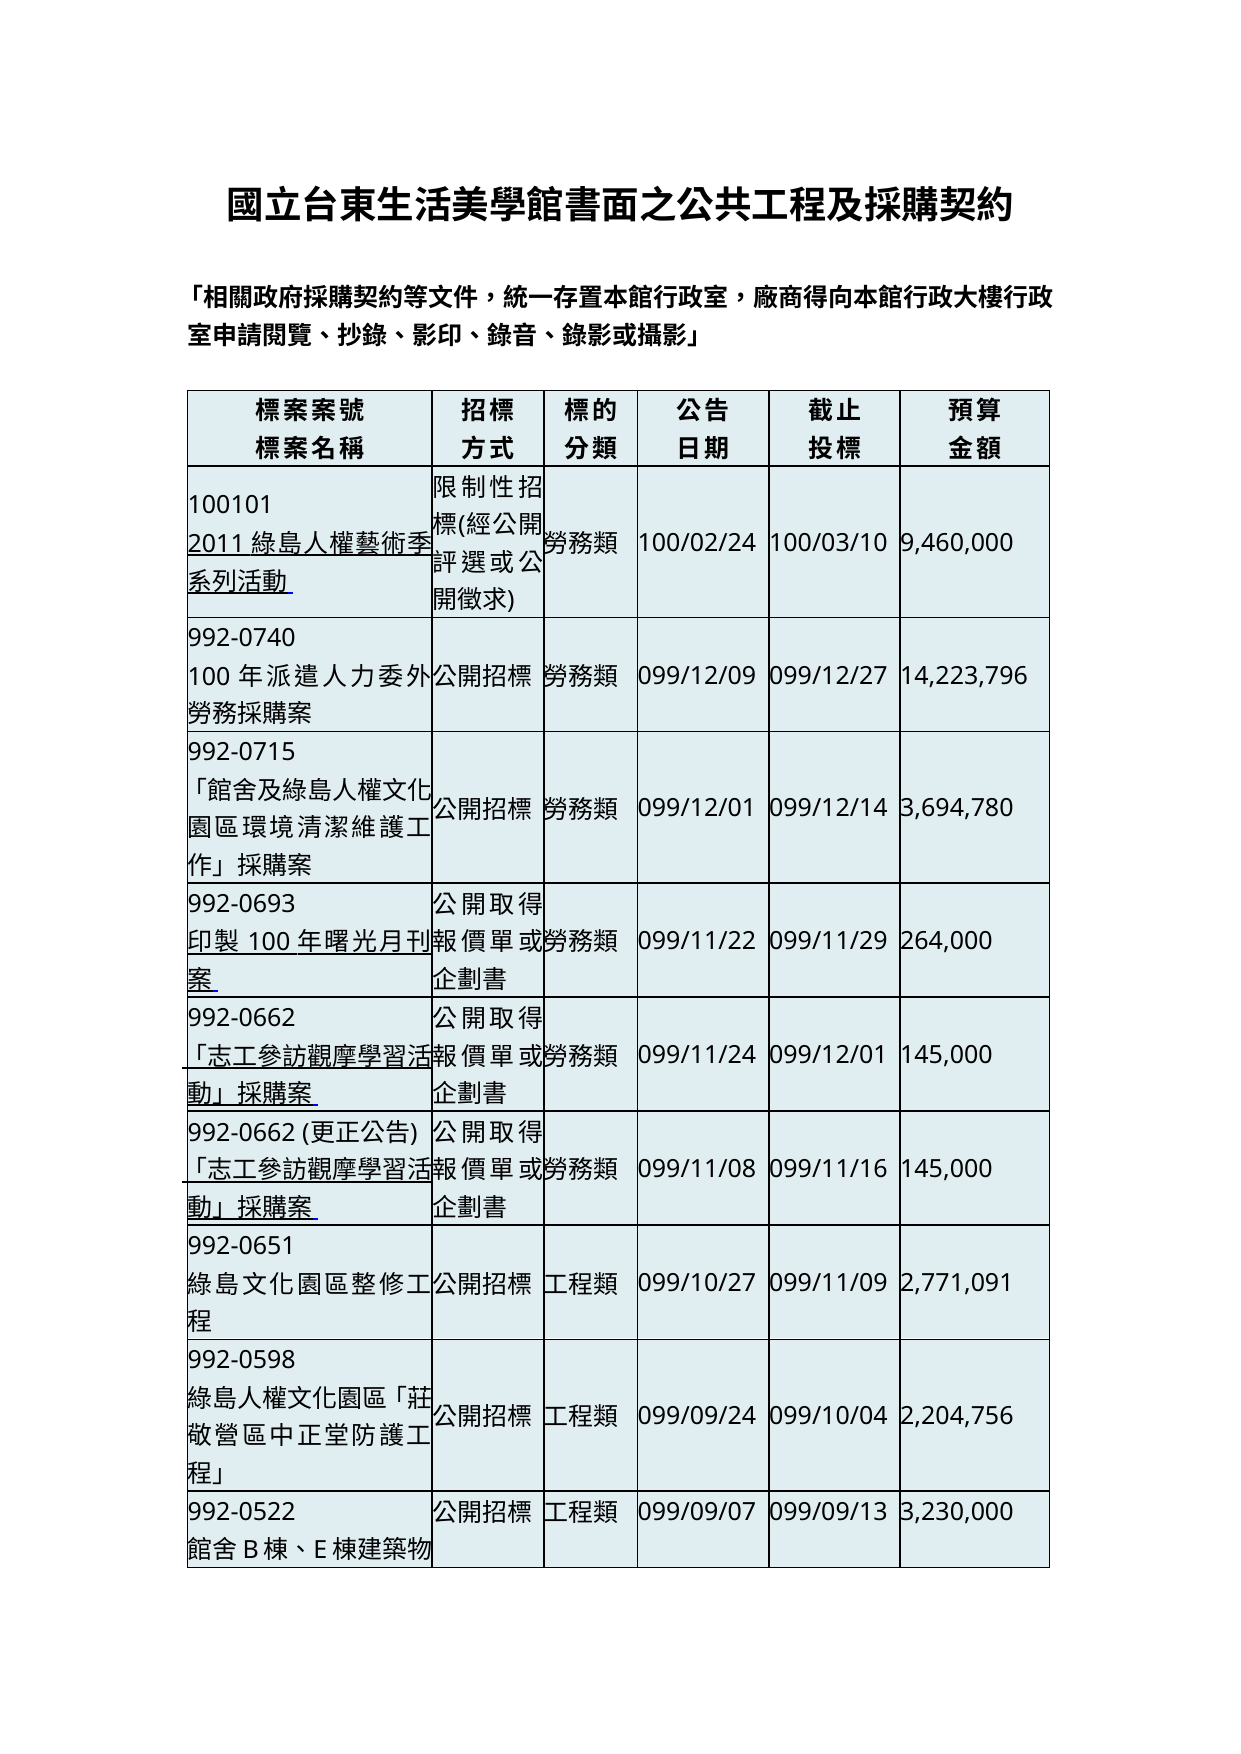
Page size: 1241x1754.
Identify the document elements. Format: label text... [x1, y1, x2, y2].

table_cell 992-0598 綠島人權文化園區「莊敬營區中正堂防護工程」 [188, 1340, 431, 1490]
table_cell 100/02/24 [638, 467, 768, 617]
table_cell 099/12/09 [638, 618, 768, 731]
text 「相關政府採購契約等文件，統一存置本館行政室，廠商得向本館行政大樓行政室申請閱覽、抄錄、影印、錄音、錄影或攝影」 [187, 277, 1053, 352]
table_cell 099/11/09 [770, 1226, 899, 1338]
table_cell 099/09/24 [638, 1340, 768, 1490]
table_cell 099/12/27 [770, 618, 899, 731]
table_cell 14,223,796 [901, 618, 1049, 731]
table_cell 099/12/01 [770, 998, 899, 1110]
table_cell 勞務類 [545, 998, 637, 1110]
table_cell 9,460,000 [901, 467, 1049, 617]
table_cell 992-0715 「館舍及綠島人權文化園區環境清潔維護工作」採購案 [188, 732, 431, 882]
table_header 標案案號 標案名稱 [188, 391, 431, 465]
table_cell 099/09/13 [770, 1492, 899, 1567]
table_header 招標 方式 [433, 391, 543, 465]
table_cell 勞務類 [545, 618, 637, 731]
table_cell 案 [188, 955, 431, 996]
table_cell 992-0651 綠島文化園區整修工程 [188, 1226, 431, 1338]
table_cell 工程類 [545, 1492, 637, 1567]
table_cell 100/03/10 [770, 467, 899, 617]
table_cell 限制性招標(經公開評選或公開徵求) [433, 467, 543, 617]
table_cell 099/12/01 [638, 732, 768, 882]
table_header 預算 金額 [901, 391, 1049, 465]
table_header 公告 日期 [638, 391, 768, 465]
table_cell 勞務類 [545, 1112, 637, 1224]
table_cell 099/11/24 [638, 998, 768, 1110]
table_cell 099/11/22 [638, 884, 768, 996]
table_cell 099/11/08 [638, 1112, 768, 1224]
table_cell 100101 2011綠島人權藝術季 [188, 467, 431, 554]
table_cell 2,771,091 [901, 1226, 1049, 1338]
table_cell 992-0693 印製100年曙光月刊 [188, 884, 431, 953]
table_cell 公開招標 [433, 1226, 543, 1338]
table_cell 145,000 [901, 1112, 1049, 1224]
table_cell 公開招標 [433, 732, 543, 882]
table_cell 工程類 [545, 1340, 637, 1490]
table_cell 992-0662 「志工參訪觀摩學習活動」採購案 [188, 998, 431, 1067]
table_cell 勞務類 [545, 732, 637, 882]
text 國立台東生活美學館書面之公共工程及採購契約 [187, 164, 1053, 239]
table_cell 工程類 [545, 1226, 637, 1338]
table_cell 099/10/04 [770, 1340, 899, 1490]
table_header 截止 投標 [770, 391, 899, 465]
table_cell 公開取得報價單或企劃書 [433, 1112, 543, 1224]
table_cell 264,000 [901, 884, 1049, 996]
table_cell 992-0662 「志工參訪觀摩學習活動」採購案 [188, 1069, 431, 1110]
table_cell 3,230,000 [901, 1492, 1049, 1567]
table_cell 系列活動 [188, 556, 431, 617]
table_cell 3,694,780 [901, 732, 1049, 882]
table_cell 公開取得報價單或企劃書 [433, 998, 543, 1110]
table_cell 勞務類 [545, 467, 637, 617]
table_cell 公開招標 [433, 1492, 543, 1567]
table_cell 145,000 [901, 998, 1049, 1110]
table_cell 公開招標 [433, 1340, 543, 1490]
table_cell 992-0662 (更正公告) 「志工參訪觀摩學習活動」採購案 [188, 1183, 431, 1224]
table_cell 099/11/16 [770, 1112, 899, 1224]
table_header 標的 分類 [545, 391, 637, 465]
table_cell 099/12/14 [770, 732, 899, 882]
table_cell 公開招標 [433, 618, 543, 731]
table_cell 勞務類 [545, 884, 637, 996]
table_cell 公開取得報價單或企劃書 [433, 884, 543, 996]
table_cell 992-0740 100年派遣人力委外勞務採購案 [188, 618, 431, 731]
table_cell 992-0662 (更正公告) 「志工參訪觀摩學習活動」採購案 [188, 1112, 431, 1181]
table_cell 2,204,756 [901, 1340, 1049, 1490]
table_cell 992-0522 館舍B棟、E棟建築物 [188, 1492, 431, 1567]
table_cell 099/10/27 [638, 1226, 768, 1338]
table_cell 099/09/07 [638, 1492, 768, 1567]
table_cell 099/11/29 [770, 884, 899, 996]
